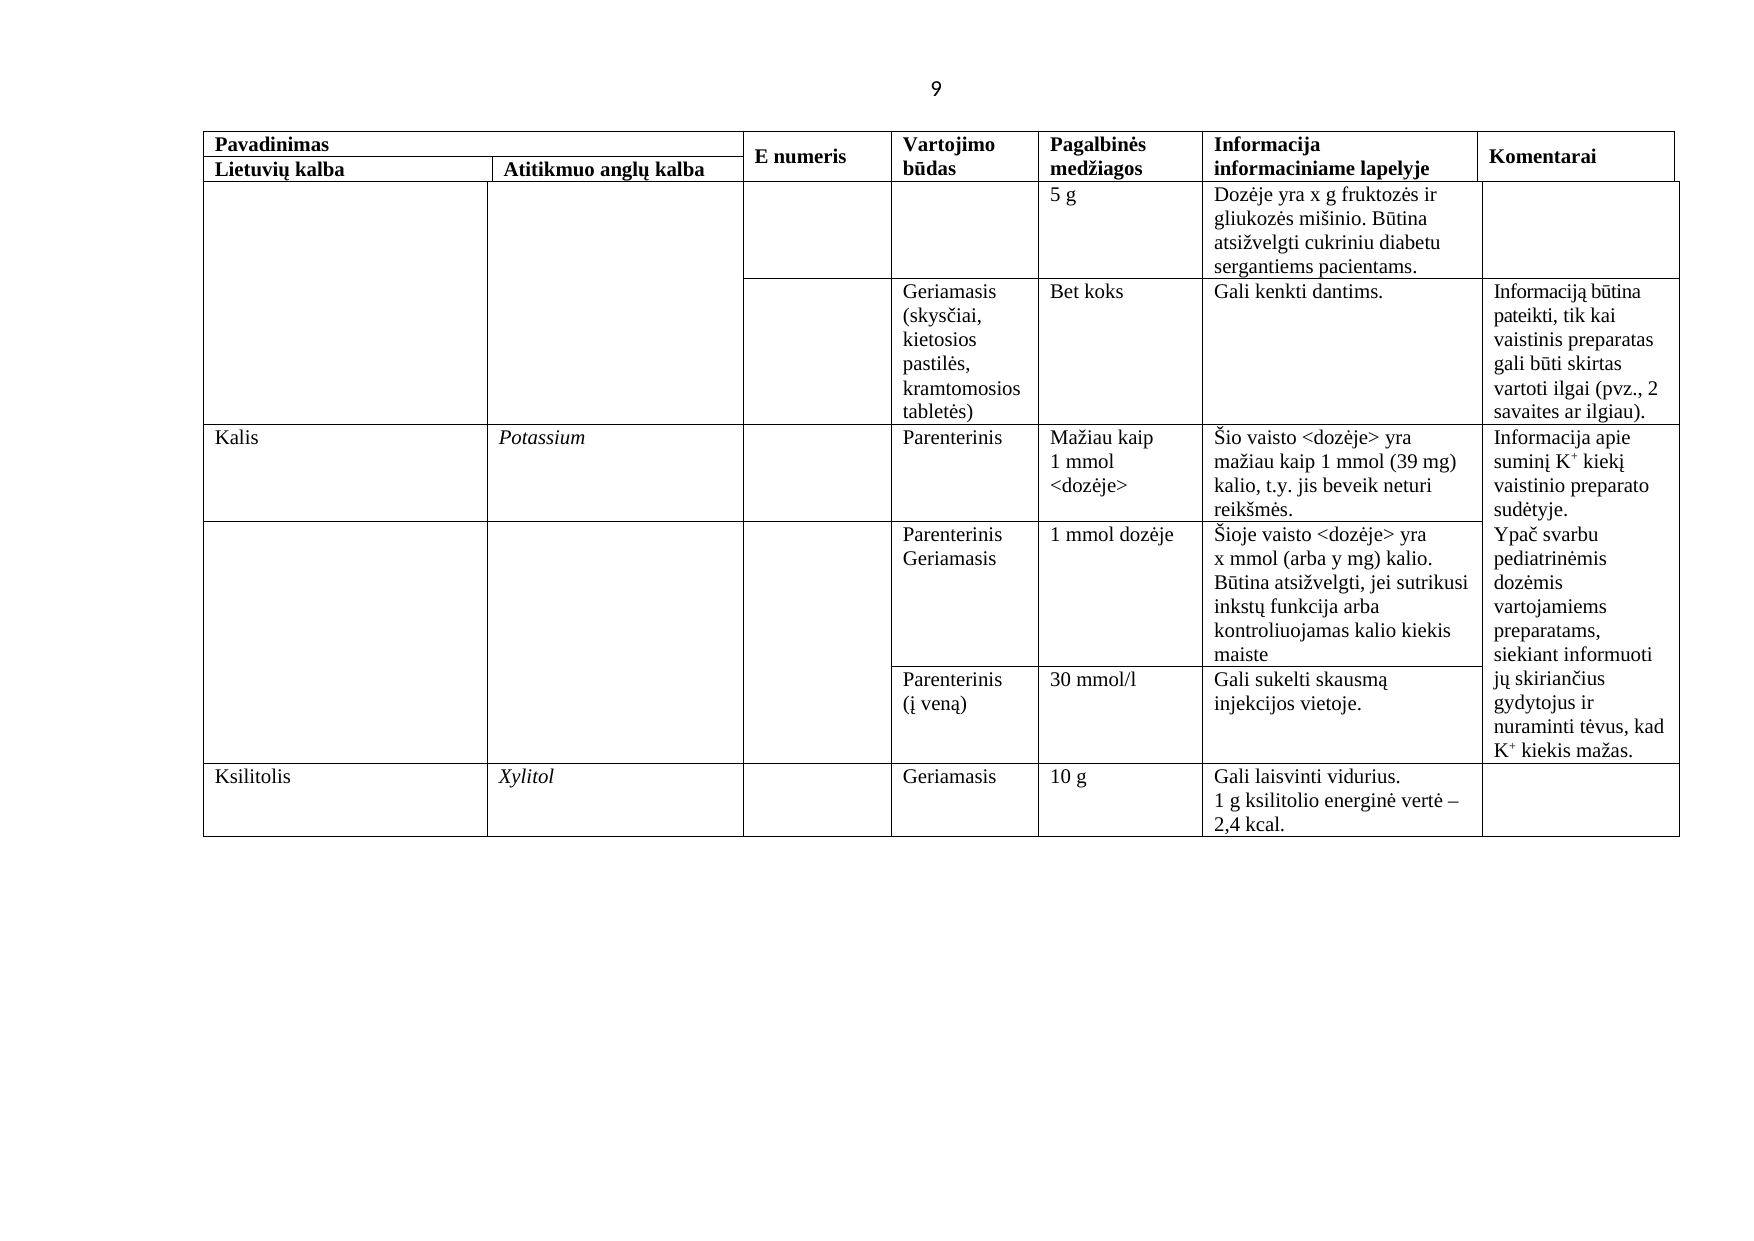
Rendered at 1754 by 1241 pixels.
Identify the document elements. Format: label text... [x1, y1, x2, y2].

table_cell [892, 182, 1038, 278]
table_cell Ypač svarbu pediatrinėmis dozėmis vartojamiems preparatams, siekiant informuoti jų skiriančius gydytojus ir nuraminti tėvus, kad K+ kiekis mažas. [1483, 521, 1679, 762]
table_cell Šioje vaisto <dozėje> yra x mmol (arba y mg) kalio. Būtina atsižvelgti, jei sutrikusi inkstų funkcija arba kontroliuojamas kalio kiekis maiste [1203, 522, 1482, 666]
table_cell 5 g [1039, 182, 1202, 278]
table_header Pavadinimas [204, 132, 743, 156]
table_header Vartojimo būdas [892, 132, 1038, 181]
table_cell 30 mmol/l [1039, 667, 1202, 762]
table_cell 10 g [1039, 764, 1202, 836]
table_cell Ksilitolis [204, 764, 487, 836]
table_cell Parenterinis [892, 425, 1038, 521]
table_cell 1 mmol dozėje [1039, 522, 1202, 666]
table_cell Potassium [488, 425, 743, 521]
table_cell Geriamasis (skysčiai, kietosios pastilės, kramtomosios tabletės) [892, 279, 1038, 423]
table_cell [204, 182, 487, 423]
table_cell [744, 425, 891, 521]
table_cell Dozėje yra x g fruktozės ir gliukozės mišinio. Būtina atsižvelgti cukriniu diabetu sergantiems pacientams. [1203, 182, 1482, 278]
table_cell Šio vaisto <dozėje> yra mažiau kaip 1 mmol (39 mg) kalio, t.y. jis beveik neturi reikšmės. [1203, 425, 1482, 521]
table_cell [1675, 156, 1680, 181]
table_cell [488, 522, 743, 762]
table_header Informacija informaciniame lapelyje [1203, 132, 1477, 181]
table_cell Gali laisvinti vidurius. 1 g ksilitolio energinė vertė – 2,4 kcal. [1203, 764, 1482, 836]
table_header [1675, 131, 1680, 156]
table_cell Kalis [204, 425, 487, 521]
table_cell Gali kenkti dantims. [1203, 279, 1482, 423]
table_cell [1483, 182, 1679, 278]
table_cell Atitikmuo anglų kalba [493, 157, 743, 181]
table_cell Parenterinis (į veną) [892, 667, 1038, 762]
table_cell Geriamasis [892, 764, 1038, 836]
table_cell Parenterinis Geriamasis [892, 522, 1038, 666]
table_cell [744, 182, 891, 278]
table_cell Bet koks [1039, 279, 1202, 423]
table_cell Gali sukelti skausmą injekcijos vietoje. [1203, 667, 1482, 762]
table_header Komentarai [1478, 132, 1674, 181]
table_header Pagalbinės medžiagos minimalus kiekis, kai reikia ją nurodyti [1039, 132, 1202, 181]
table_cell [744, 764, 891, 836]
table_cell Xylitol [488, 764, 743, 836]
table_cell Mažiau kaip 1 mmol <dozėje> [1039, 425, 1202, 521]
table_cell Informaciją būtina pateikti, tik kai vaistinis preparatas gali būti skirtas vartoti ilgai (pvz., 2 savaites ar ilgiau). [1483, 279, 1679, 423]
table_header E numeris [744, 132, 891, 181]
table_cell [744, 522, 891, 762]
table_cell Lietuvių kalba [204, 157, 492, 181]
table_cell [488, 182, 743, 423]
table_cell [744, 279, 891, 423]
table_cell Informacija apie suminį K+ kiekį vaistinio preparato sudėtyje. [1483, 425, 1679, 521]
table_cell [1483, 764, 1679, 836]
table_cell [204, 522, 487, 762]
